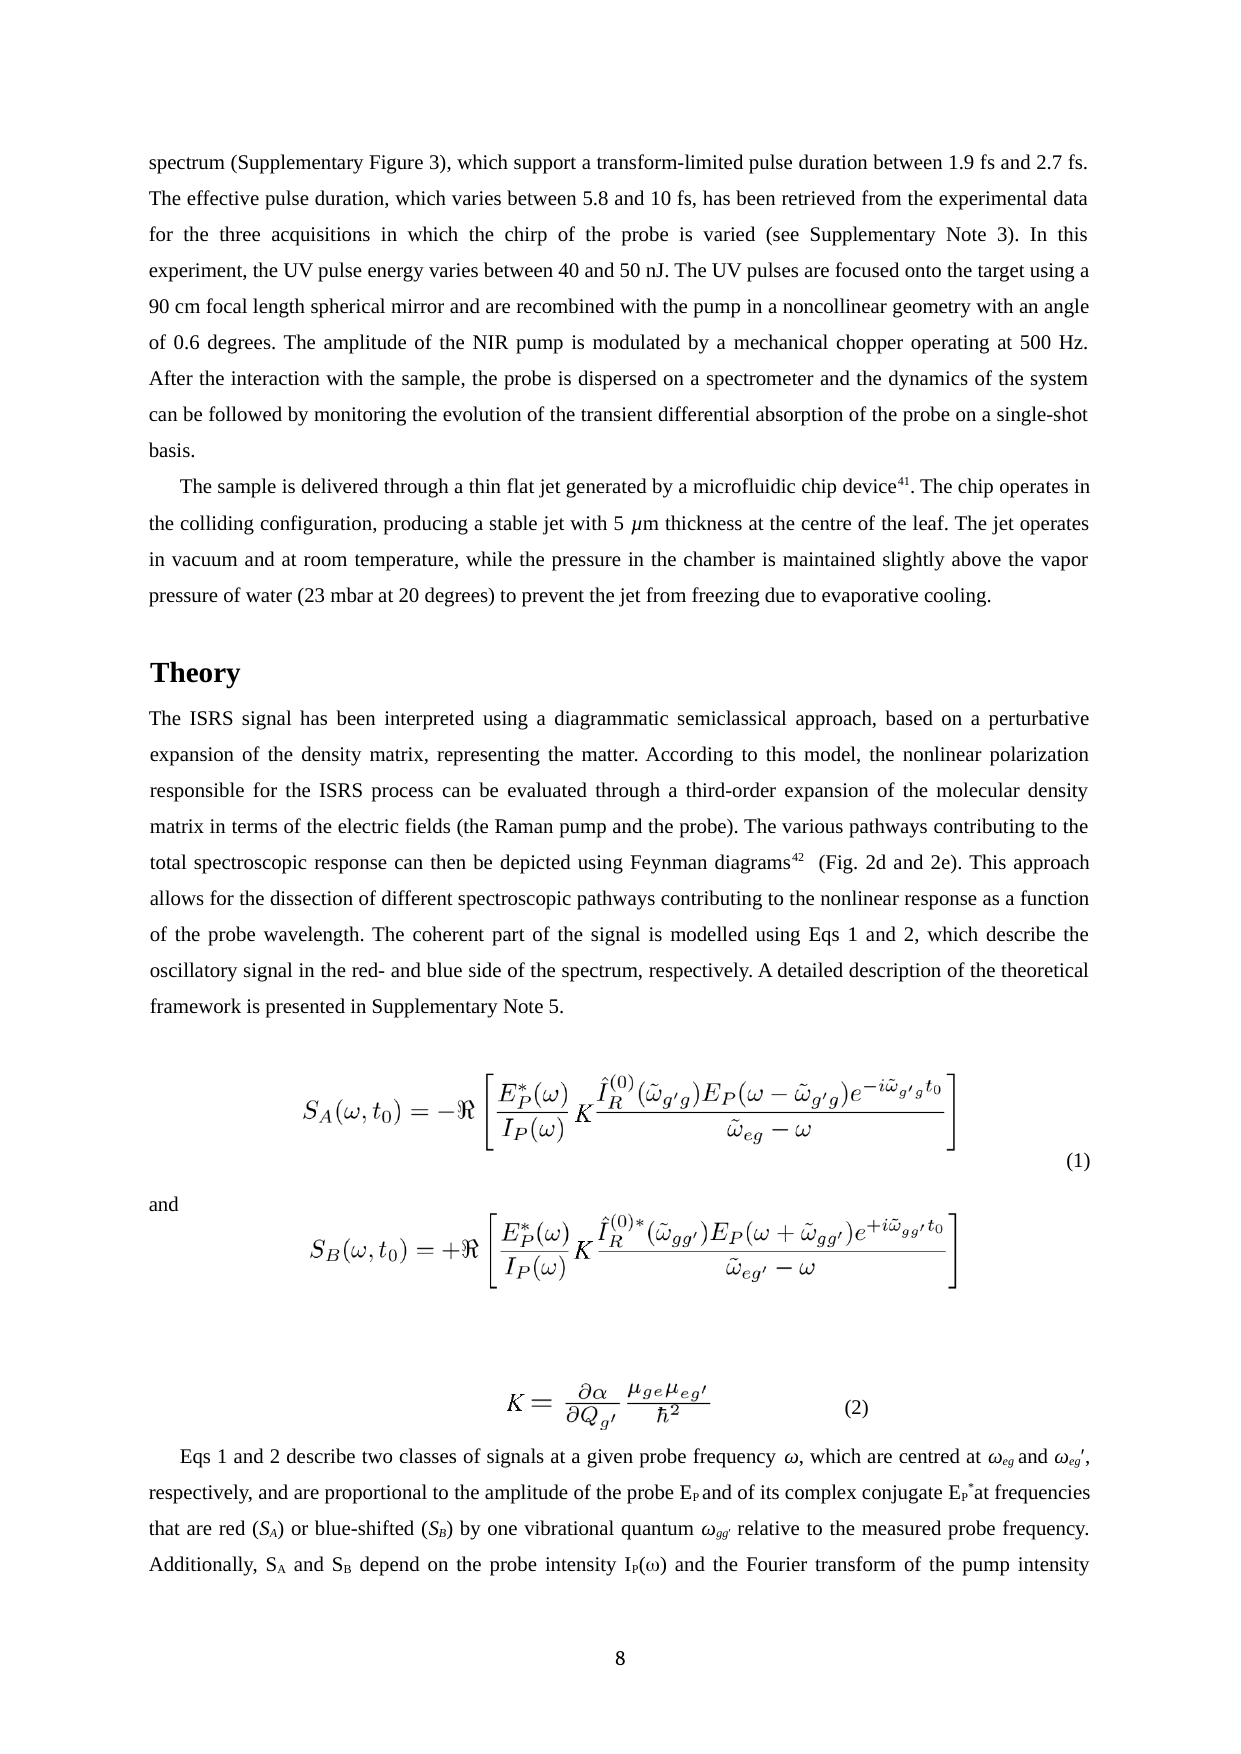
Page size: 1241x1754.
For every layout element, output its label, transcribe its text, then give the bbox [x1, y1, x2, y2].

text The sample is delivered through a thin flat jet generated by a microfluidic chip device41. The chip operates in the colliding configuration, producing a stable jet with 5 µm thickness at the centre of the leaf. The jet operates in vacuum and at room temperature, while the pressure in the chamber is maintained slightly above the vapor pressure of water (23 mbar at 20 degrees) to prevent the jet from freezing due to evaporative cooling. [148, 474, 1090, 607]
picture [292, 1208, 965, 1298]
text spectrum (Supplementary Figure 3), which support a transform-limited pulse duration between 1.9 fs and 2.7 fs. The effective pulse duration, which varies between 5.8 and 10 fs, has been retrieved from the experimental data for the three acquisitions in which the chirp of the probe is varied (see Supplementary Note 3). In this experiment, the UV pulse energy varies between 40 and 50 nJ. The UV pulses are focused onto the target using a 90 cm focal length spherical mirror and are recombined with the pump in a noncollinear geometry with an angle of 0.6 degrees. The amplitude of the NIR pump is modulated by a mechanical chopper operating at 500 Hz. After the interaction with the sample, the probe is dispersed on a spectrometer and the dynamics of the system can be followed by monitoring the evolution of the transient differential absorption of the probe on a single-shot basis. [148, 150, 1090, 462]
picture [488, 1375, 714, 1436]
text The ISRS signal has been interpreted using a diagrammatic semiclassical approach, based on a perturbative expansion of the density matrix, representing the matter. According to this model, the nonlinear polarization responsible for the ISRS process can be evaluated through a third-order expansion of the molecular density matrix in terms of the electric fields (the Raman pump and the probe). The various pathways contributing to the total spectroscopic response can then be depicted using Feynman diagrams42 (Fig. 2d and 2e). This approach allows for the dissection of different spectroscopic pathways contributing to the nonlinear response as a function of the probe wavelength. The coherent part of the signal is modelled using Eqs 1 and 2, which describe the oscillatory signal in the red- and blue side of the spectrum, respectively. A detailed description of the theoretical framework is presented in Supplementary Note 5. [148, 706, 1090, 1018]
text (1) [150, 1045, 1092, 1172]
picture [277, 1044, 966, 1168]
text and [148, 1192, 892, 1216]
text Eqs 1 and 2 describe two classes of signals at a given probe frequency ω, which are centred at ωeg and ωeg′, respectively, and are proportional to the amplitude of the probe EP and of its complex conjugate EP*at frequencies that are red (SA) or blue-shifted (SB) by one vibrational quantum ωgg′ relative to the measured probe frequency. Additionally, SA and SB depend on the probe intensity IP() and the Fourier transform of the pump intensity profile and on the molecular characteristics via the derivative of the molecular polarizability  with respect to the coordinate Q of the specific vibrational mode and the transition dipole moments . For an electronically off-resonant probe with transform-limited duration (Cj=0 in Eq. 4, Supplementary Note 5) and a flat probe spectral profile, these two signals generate time oscillations with the same amplitude but opposite phase; under these conditions, SA and SB interfere destructively, suppressing the ISRS signal21,30. [148, 1444, 1090, 1576]
text (2) [844, 1395, 892, 1419]
text Theory [150, 655, 1090, 689]
